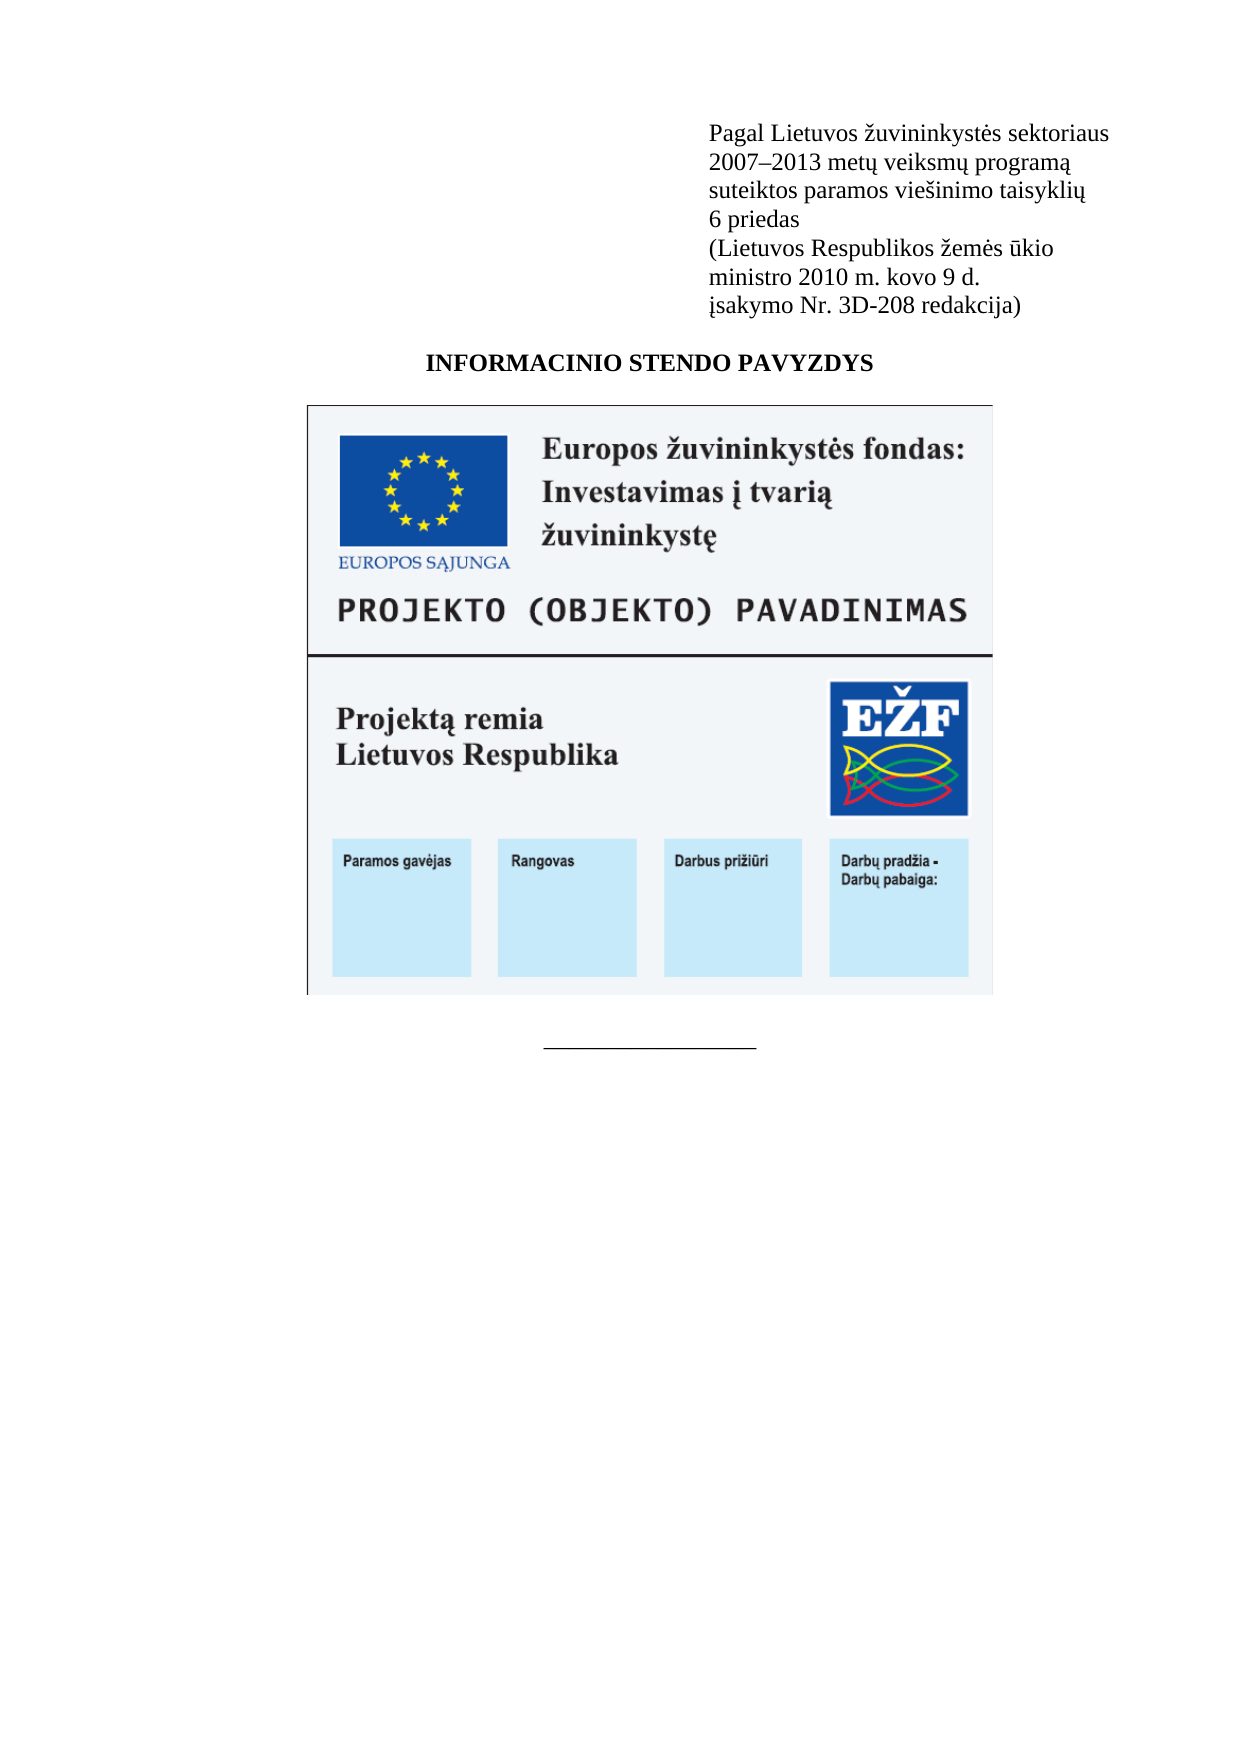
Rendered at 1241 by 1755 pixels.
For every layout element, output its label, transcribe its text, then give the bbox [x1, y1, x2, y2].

text _________________ [177, 1023, 1122, 1052]
text 2007–2013 metų veiksmų programą [177, 147, 1122, 176]
text 6 priedas [177, 204, 1122, 233]
text Pagal Lietuvos žuvininkystės sektoriaus [709, 118, 1122, 147]
text INFORMACINIO STENDO PAVYZDYS [177, 348, 1122, 377]
text suteiktos paramos viešinimo taisyklių [177, 176, 1122, 204]
text įsakymo Nr. 3D-208 redakcija) [177, 291, 1122, 319]
text (Lietuvos Respublikos žemės ūkio [177, 233, 1122, 262]
text ministro 2010 m. kovo 9 d. [177, 262, 1122, 291]
